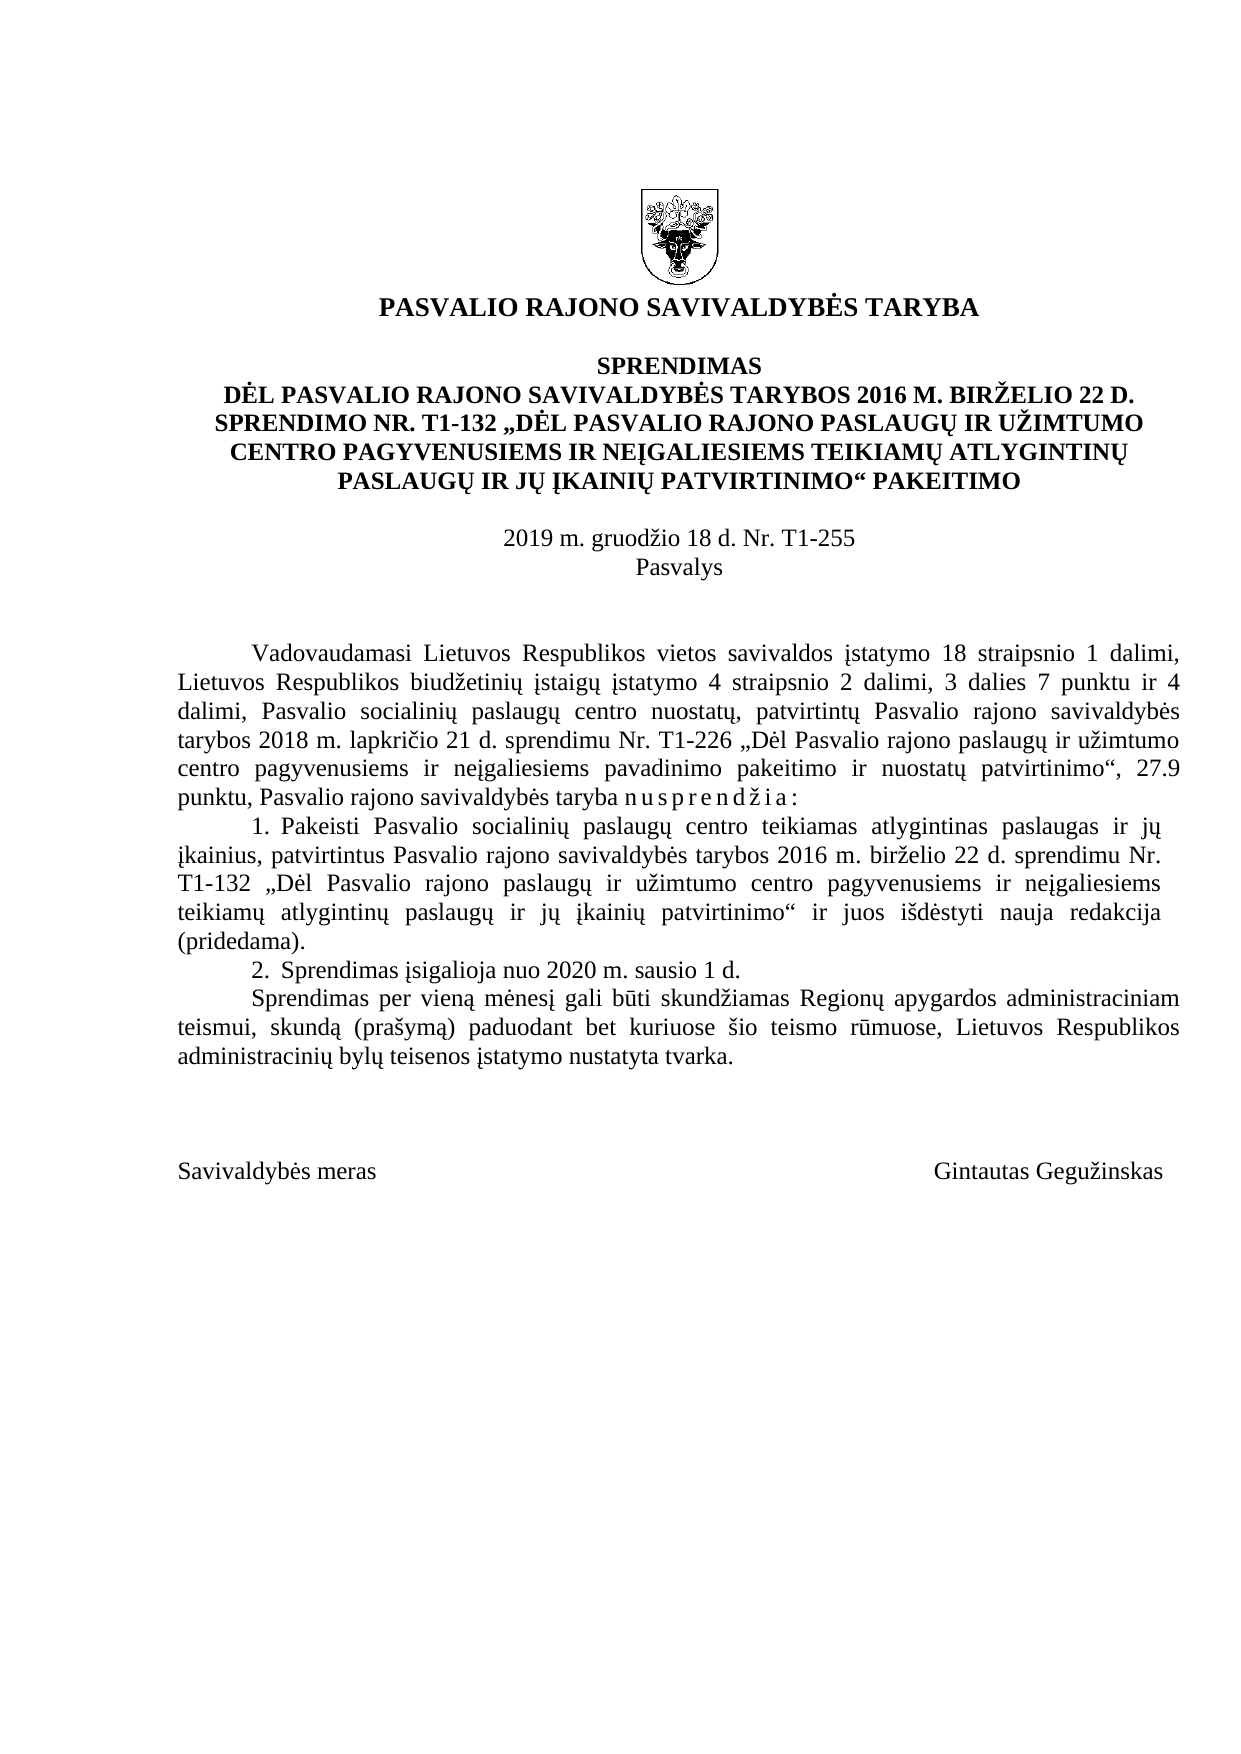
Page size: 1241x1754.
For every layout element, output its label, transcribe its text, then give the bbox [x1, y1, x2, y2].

text Dėl PASVALIO RAJONO Savivaldybės tarybos 2016 m. BIRŽELIO 22 d. sprendimo nr. t1-132 „dėl PASVALIO RAJONO PASLAUGŲ IR UŽIMTUMO CENTRO PAGYVENUSIEMS IR NEĮGALIESIEMS TEIKIAMŲ ATLYGINTINŲ PASLAUGŲ IR JŲ ĮKAINIŲ patvirtinimo“ pakeitimo [177, 380, 1181, 495]
text Vadovaudamasi Lietuvos Respublikos vietos savivaldos įstatymo 18 straipsnio 1 dalimi, Lietuvos Respublikos biudžetinių įstaigų įstatymo 4 straipsnio 2 dalimi, 3 dalies 7 punktu ir 4 dalimi, Pasvalio socialinių paslaugų centro nuostatų, patvirtintų Pasvalio rajono savivaldybės tarybos 2018 m. lapkričio 21 d. sprendimu Nr. T1-226 „Dėl Pasvalio rajono paslaugų ir užimtumo centro pagyvenusiems ir neįgaliesiems pavadinimo pakeitimo ir nuostatų patvirtinimo“, 27.9 punktu, Pasvalio rajono savivaldybės taryba nusprendžia: [177, 638, 1181, 811]
text Sprendimas [177, 351, 1181, 380]
text 2. Sprendimas įsigalioja nuo 2020 m. sausio 1 d. [177, 955, 1181, 983]
text Pasvalys [177, 552, 1181, 581]
text Sprendimas per vieną mėnesį gali būti skundžiamas Regionų apygardos administraciniam teismui, skundą (prašymą) paduodant bet kuriuose šio teismo rūmuose, Lietuvos Respublikos administracinių bylų teisenos įstatymo nustatyta tvarka. [177, 983, 1181, 1070]
text Pasvalio rajono savivaldybės taryba [177, 291, 1181, 322]
text Savivaldybės meras Gintautas Gegužinskas [177, 1156, 1181, 1185]
text 2019 m. gruodžio 18 d. Nr. T1-255 [177, 523, 1181, 552]
text 1. Pakeisti Pasvalio socialinių paslaugų centro teikiamas atlygintinas paslaugas ir jų įkainius, patvirtintus Pasvalio rajono savivaldybės tarybos 2016 m. birželio 22 d. sprendimu Nr. T1-132 „Dėl Pasvalio rajono paslaugų ir užimtumo centro pagyvenusiems ir neįgaliesiems teikiamų atlygintinų paslaugų ir jų įkainių patvirtinimo“ ir juos išdėstyti nauja redakcija (pridedama). [177, 811, 1162, 955]
